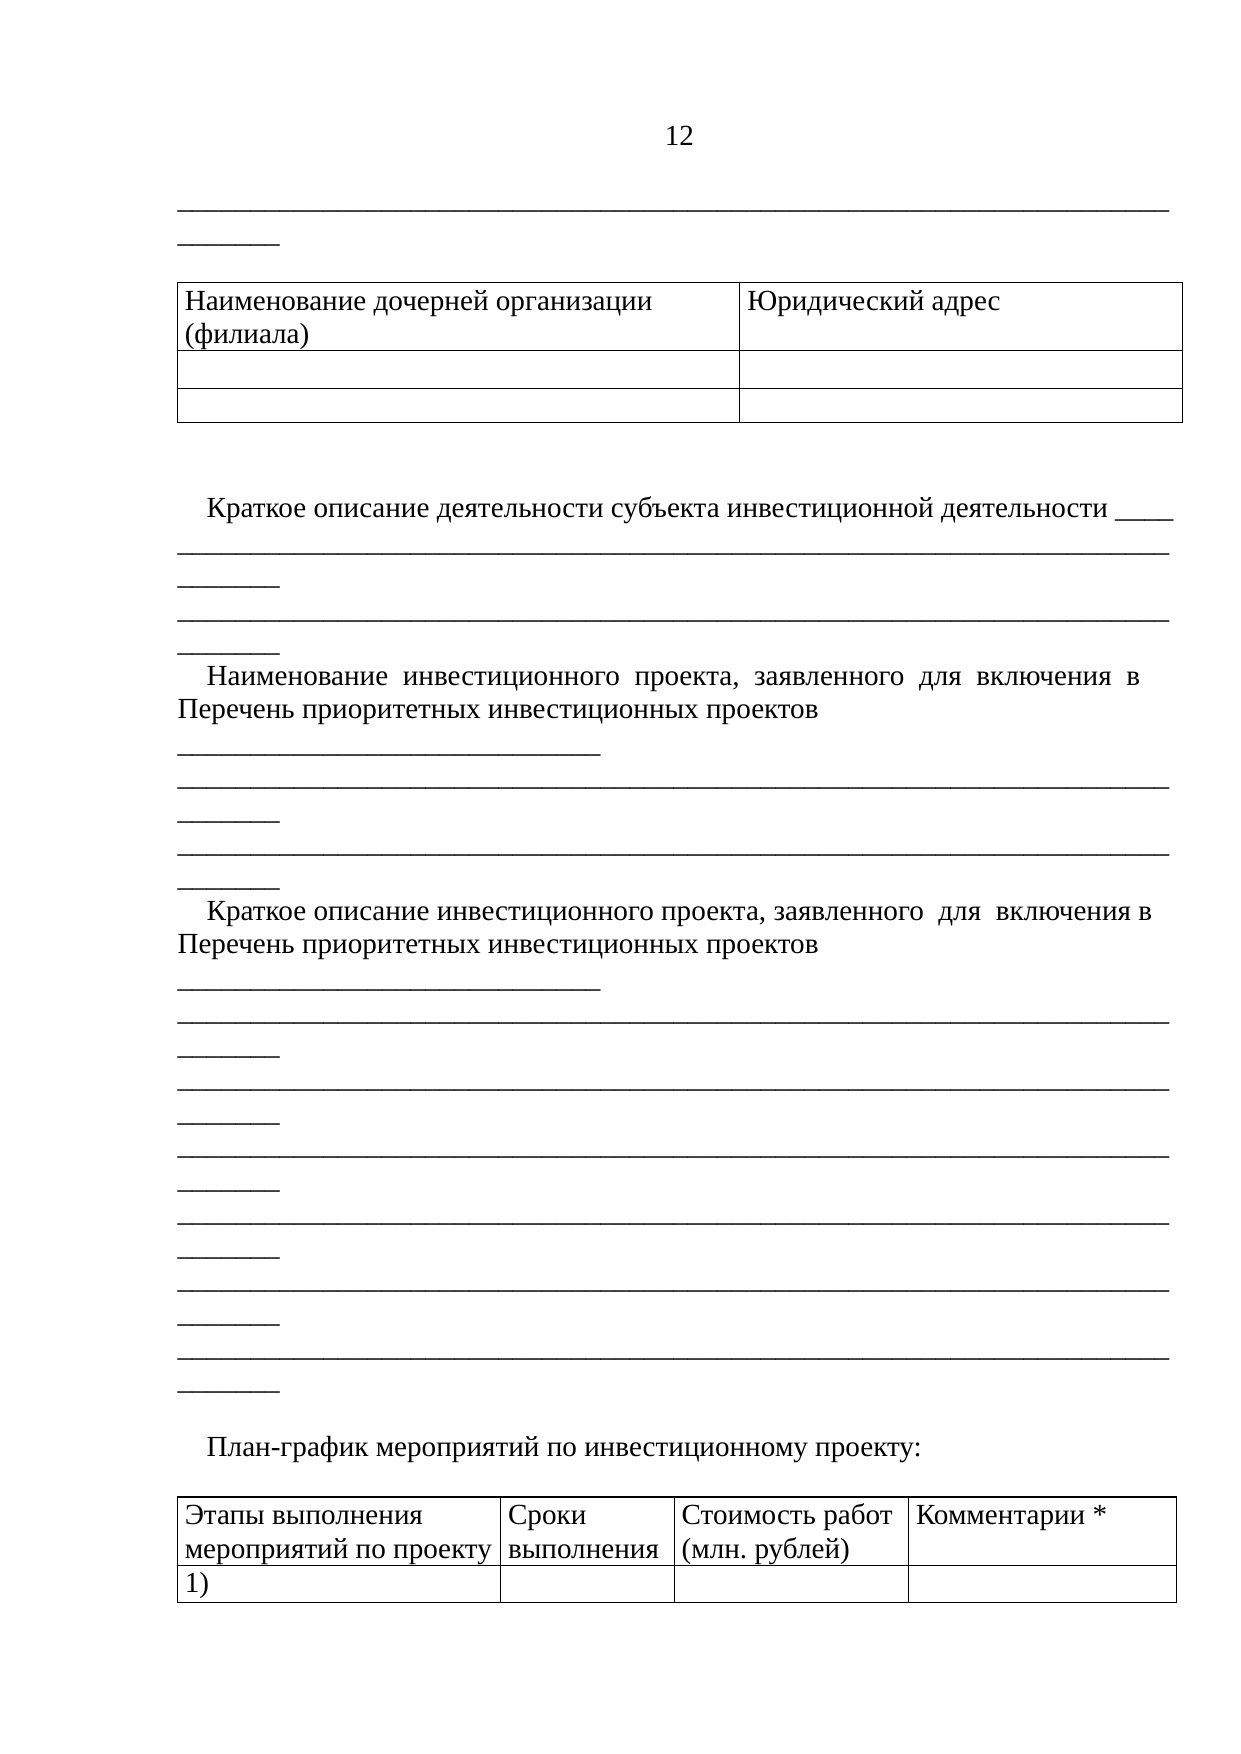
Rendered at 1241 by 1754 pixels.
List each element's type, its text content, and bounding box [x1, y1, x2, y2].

table_cell [740, 389, 1182, 422]
text ___________________________________________________________________________ [177, 826, 1181, 893]
text ___________________________________________________________________________ [177, 1262, 1181, 1329]
text Перечень приоритетных инвестиционных проектов _____________________________ [177, 691, 1181, 758]
text ___________________________________________________________________________ [177, 181, 1181, 248]
table_header Комментарии * [909, 1498, 1176, 1564]
text ___________________________________________________________________________ [177, 758, 1181, 826]
text ___________________________________________________________________________ [177, 993, 1181, 1060]
text ___________________________________________________________________________ [177, 1127, 1181, 1194]
table_header Наименование дочерней организации (филиала) [178, 283, 739, 350]
text План-график мероприятий по инвестиционному проекту: [177, 1429, 1181, 1463]
text Краткое описание деятельности субъекта инвестиционной деятельности ____ [177, 490, 1181, 524]
table_cell [675, 1566, 908, 1602]
table_cell [740, 351, 1182, 387]
text ___________________________________________________________________________ [177, 1329, 1181, 1396]
text Перечень приоритетных инвестиционных проектов _____________________________ [177, 926, 1181, 993]
table_header Сроки выполнения [501, 1498, 674, 1564]
table_header Юридический адрес [740, 283, 1182, 350]
table_cell [501, 1566, 674, 1602]
table_header Этапы выполнения мероприятий по проекту [178, 1498, 500, 1564]
table_cell 1) [178, 1566, 500, 1602]
table_cell [178, 351, 739, 387]
text ___________________________________________________________________________ [177, 1060, 1181, 1127]
text ___________________________________________________________________________ [177, 524, 1181, 591]
table_header Стоимость работ (млн. рублей) [675, 1498, 908, 1564]
text ___________________________________________________________________________ [177, 591, 1181, 658]
text Краткое описание инвестиционного проекта, заявленного для включения в [177, 893, 1181, 926]
text Наименование инвестиционного проекта, заявленного для включения в [177, 658, 1181, 691]
table_cell [909, 1566, 1176, 1602]
text ___________________________________________________________________________ [177, 1194, 1181, 1262]
table_cell [178, 389, 739, 422]
